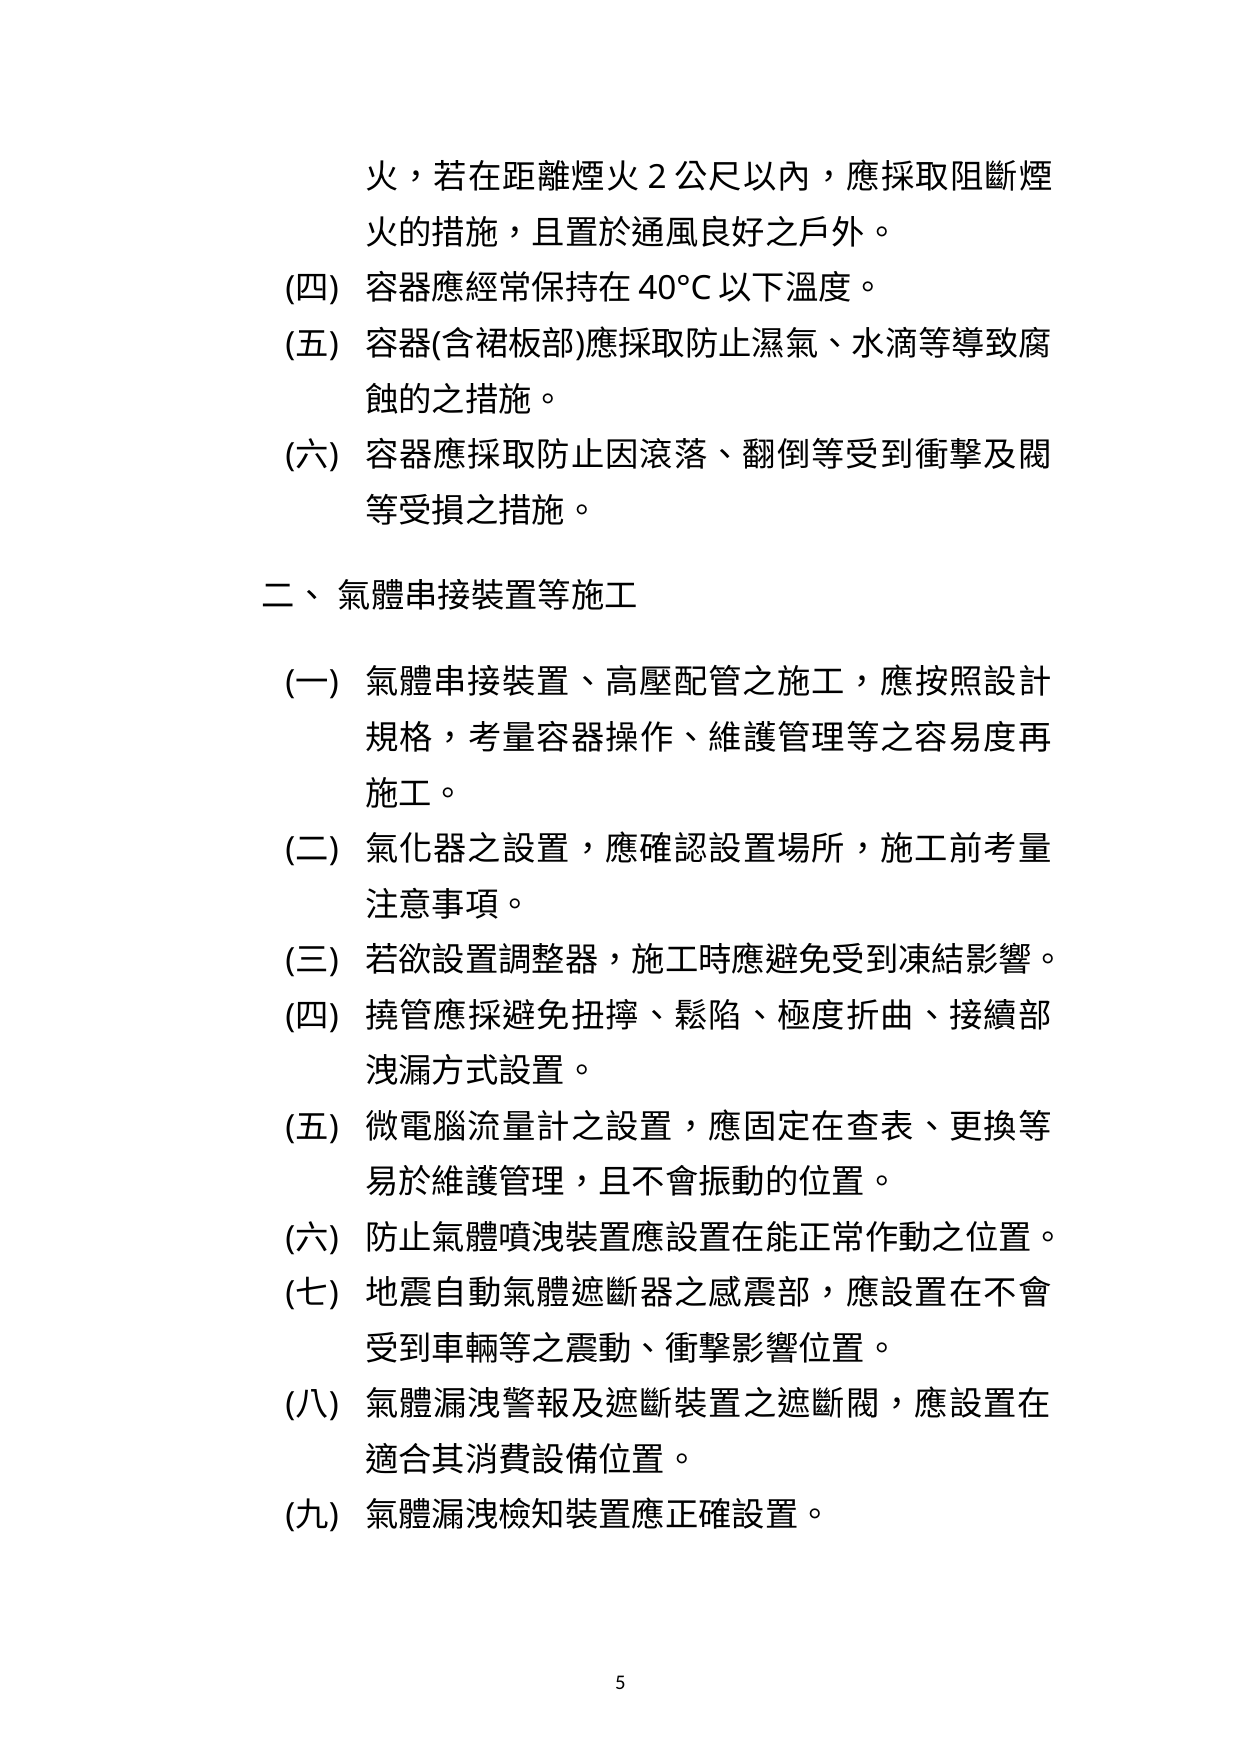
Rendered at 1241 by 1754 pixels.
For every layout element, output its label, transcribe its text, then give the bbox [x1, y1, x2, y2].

subtitle 氣體串接裝置、高壓配管之施工，應按照設計規格，考量容器操作、維護管理等之容易度再施工。 [285, 655, 1053, 814]
subtitle 火，若在距離煙火2公尺以內，應採取阻斷煙火的措施，且置於通風良好之戶外。 [285, 150, 1053, 254]
subtitle 氣體串接裝置等施工 [261, 569, 1053, 617]
subtitle 防止氣體噴洩裝置應設置在能正常作動之位置。 [285, 1210, 1053, 1259]
subtitle 氣體漏洩警報及遮斷裝置之遮斷閥，應設置在適合其消費設備位置。 [285, 1377, 1053, 1481]
subtitle 若欲設置調整器，施工時應避免受到凍結影響。 [285, 933, 1053, 981]
subtitle 氣體漏洩檢知裝置應正確設置。 [285, 1488, 1053, 1537]
subtitle 微電腦流量計之設置，應固定在查表、更換等易於維護管理，且不會振動的位置。 [285, 1099, 1053, 1203]
subtitle 容器(含裙板部)應採取防止濕氣、水滴等導致腐蝕的之措施。 [285, 317, 1053, 421]
subtitle 撓管應採避免扭擰、鬆陷、極度折曲、接續部洩漏方式設置。 [285, 988, 1053, 1092]
subtitle 氣化器之設置，應確認設置場所，施工前考量注意事項。 [285, 822, 1053, 926]
subtitle 地震自動氣體遮斷器之感震部，應設置在不會受到車輛等之震動、衝撃影響位置。 [285, 1266, 1053, 1370]
subtitle 容器應採取防止因滾落、翻倒等受到衝撃及閥等受損之措施。 [285, 428, 1053, 532]
subtitle 容器應經常保持在40°C以下溫度。 [285, 261, 1053, 309]
